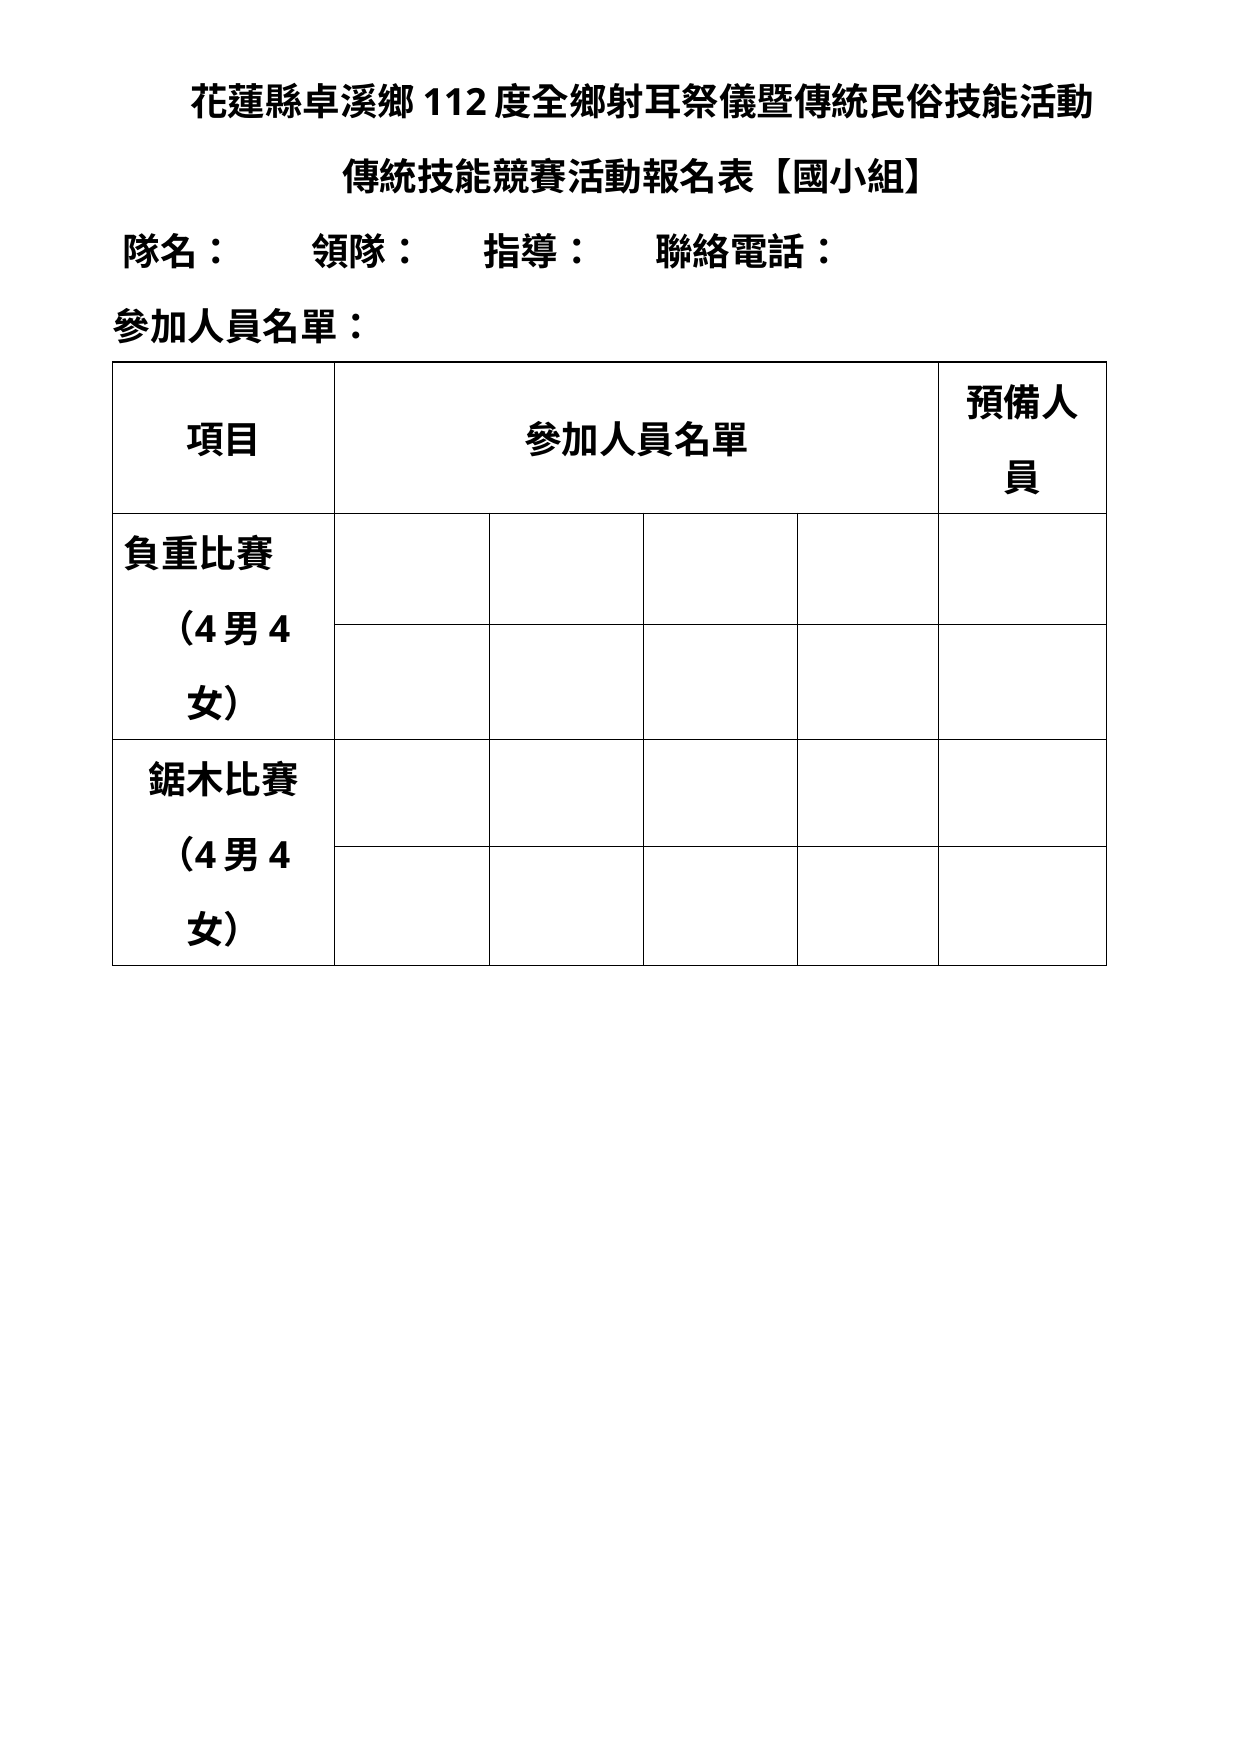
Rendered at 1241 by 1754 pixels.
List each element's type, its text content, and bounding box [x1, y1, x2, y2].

table_cell [644, 514, 797, 624]
table_cell [335, 740, 489, 846]
table_header 項目 [113, 363, 334, 512]
table_cell [335, 625, 489, 738]
text 參加人員名單： [112, 286, 1171, 361]
table_cell [490, 514, 643, 624]
text 傳統技能競賽活動報名表【國小組】 [112, 136, 1171, 211]
text 隊名： 領隊： 指導： 聯絡電話： [112, 211, 1171, 286]
table_cell [798, 514, 938, 624]
table_cell [335, 847, 489, 964]
table_cell [939, 740, 1106, 846]
table_cell [939, 625, 1106, 738]
table_cell 鋸木比賽 （4男4女） [113, 740, 334, 964]
table_cell [644, 847, 797, 964]
table_cell [798, 740, 938, 846]
table_cell [644, 625, 797, 738]
table_cell [490, 625, 643, 738]
table_cell [798, 625, 938, 738]
table_cell [490, 740, 643, 846]
table_cell [335, 514, 489, 624]
table_header 參加人員名單 [335, 363, 938, 512]
table_cell [939, 847, 1106, 964]
table_cell [490, 847, 643, 964]
table_cell [939, 514, 1106, 624]
table_header 預備人員 [939, 363, 1106, 512]
table_cell [644, 740, 797, 846]
text 花蓮縣卓溪鄉112度全鄉射耳祭儀暨傳統民俗技能活動 [112, 61, 1171, 136]
table_cell [798, 847, 938, 964]
table_cell 負重比賽 （4男4女） [113, 514, 334, 738]
